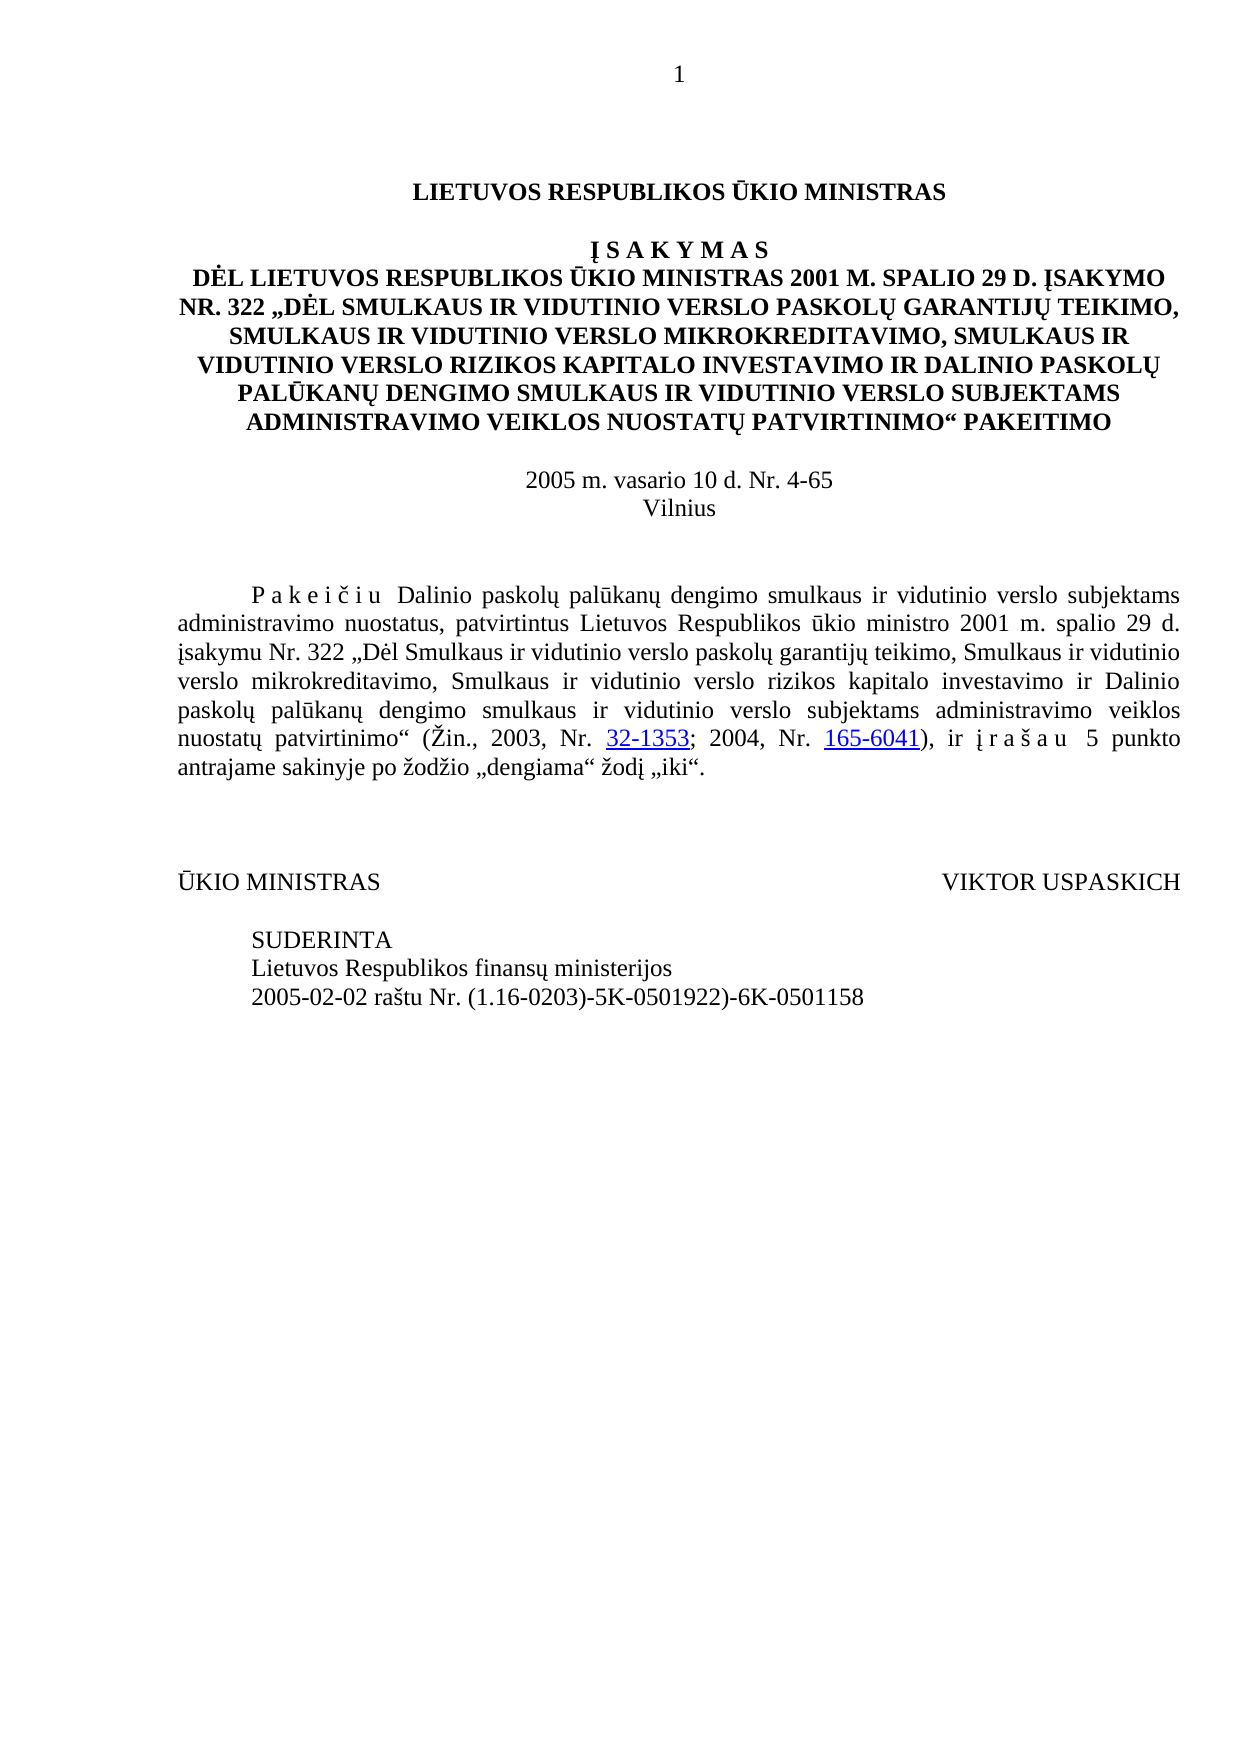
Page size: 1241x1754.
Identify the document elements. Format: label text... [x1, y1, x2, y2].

text 2005-02-02 raštu Nr. (1.16-0203)-5K-0501922)-6K-0501158 [177, 982, 1181, 1011]
text ŪKIO MINISTRAS VIKTOR USPASKICH [177, 867, 1181, 896]
text Pakeičiu Dalinio paskolų palūkanų dengimo smulkaus ir vidutinio verslo subjektams administravimo nuostatus, patvirtintus Lietuvos Respublikos ūkio ministro 2001 m. spalio 29 d. įsakymu Nr. 322 „Dėl Smulkaus ir vidutinio verslo paskolų garantijų teikimo, Smulkaus ir vidutinio verslo mikrokreditavimo, Smulkaus ir vidutinio verslo rizikos kapitalo investavimo ir Dalinio paskolų palūkanų dengimo smulkaus ir vidutinio verslo subjektams administravimo veiklos nuostatų patvirtinimo“ (Žin., 2003, Nr. 32-1353; 2004, Nr. 165-6041), ir įrašau 5 punkto antrajame sakinyje po žodžio „dengiama“ žodį „iki“. [177, 580, 1181, 781]
text Lietuvos Respublikos finansų ministerijos [177, 953, 1181, 982]
text LIETUVOS RESPUBLIKOS ŪKIO MINISTRAS [177, 177, 1181, 206]
text Suderinta [177, 925, 1181, 953]
text DĖL LIETUVOS RESPUBLIKOS ŪKIO MINISTRAS 2001 M. SPALIO 29 D. ĮSAKYMO NR. 322 „DĖL SMULKAUS IR VIDUTINIO VERSLO PASKOLŲ GARANTIJŲ TEIKIMO, SMULKAUS IR VIDUTINIO VERSLO MIKROKREDITAVIMO, SMULKAUS IR VIDUTINIO VERSLO RIZIKOS KAPITALO INVESTAVIMO IR DALINIO PASKOLŲ PALŪKANŲ DENGIMO SMULKAUS IR VIDUTINIO VERSLO SUBJEKTAMS ADMINISTRAVIMO VEIKLOS NUOSTATŲ PATVIRTINIMO“ PAKEITIMO [177, 263, 1181, 436]
text 2005 m. vasario 10 d. Nr. 4-65 [177, 465, 1181, 493]
text Į S A K Y M A S [177, 235, 1181, 263]
text Vilnius [177, 493, 1181, 522]
